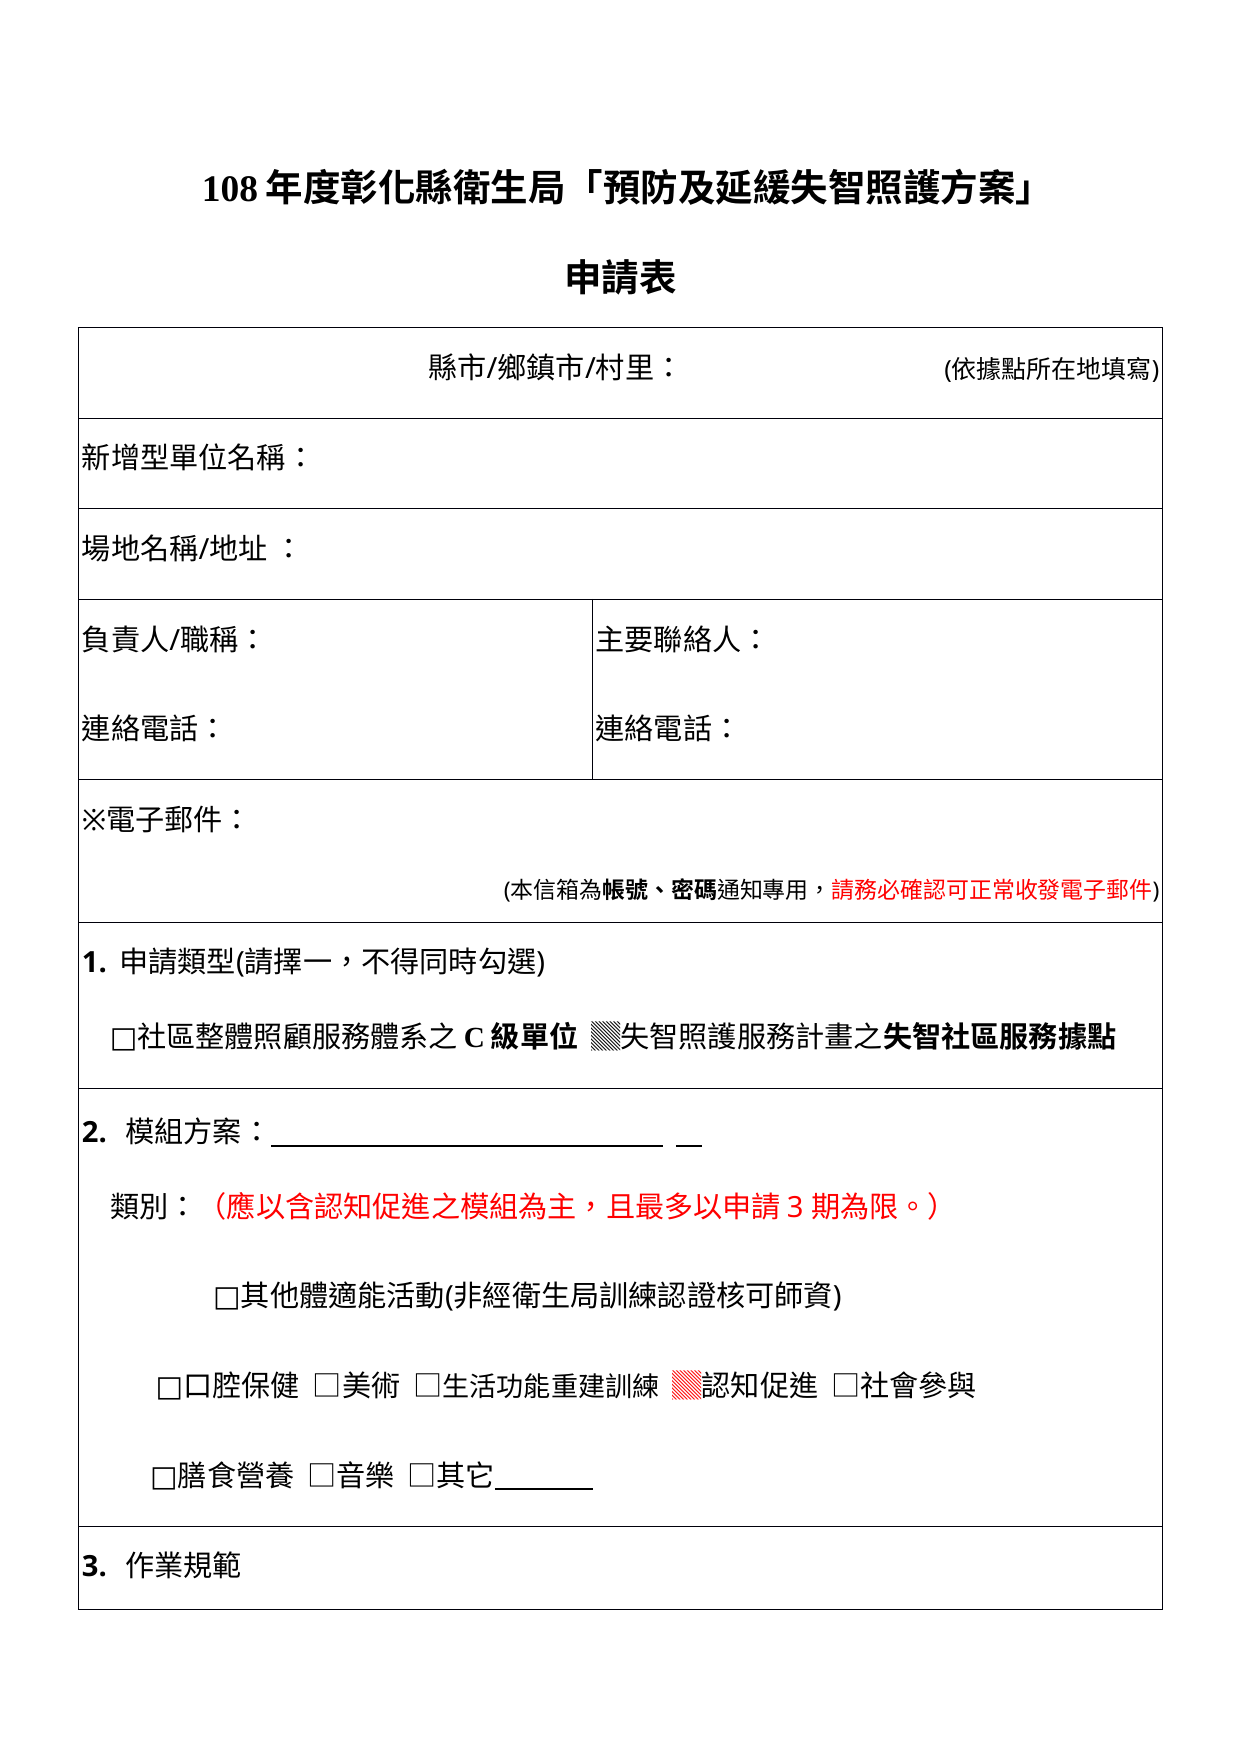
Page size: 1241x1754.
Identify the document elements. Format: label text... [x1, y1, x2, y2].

table_cell 主要聯絡人： 連絡電話： [593, 600, 1162, 779]
text 108年度彰化縣衛生局「預防及延緩失智照護方案」 [187, 148, 1053, 223]
table_header 縣市/鄉鎮市/村里： (依據點所在地填寫) [79, 328, 1162, 418]
table_cell 新增型單位名稱： [79, 419, 1162, 508]
table_cell 作業規範 （1）預定服務月份：108年 月~ 月 （至少3個月） （2）預定服務時間：每週___上午下午晚上___時___分~___時___分 (2小時) （3）預定申請期數：1期 2期 3期(12週為1期) （4）場地可容納人數：10-15人 16-20人 21-25人 [79, 1527, 1162, 1609]
table_cell 場地名稱/地址 ： [79, 509, 1162, 599]
table_cell ※電子郵件： (本信箱為帳號、密碼通知專用，請務必確認可正常收發電子郵件) [79, 780, 1162, 922]
table_cell 申請類型(請擇一，不得同時勾選) □社區整體照顧服務體系之C級單位 ▓失智照護服務計畫之失智社區服務據點 [79, 923, 1162, 1087]
text 申請表 [187, 237, 1053, 312]
table_cell 負責人/職稱： 連絡電話： [79, 600, 592, 779]
table_cell 模組方案： 類別：（應以含認知促進之模組為主，且最多以申請3 期為限。） □其他體適能活動(非經衛生局訓練認證核可師資) □口腔保健 □美術 □生活功能重建訓練 ▓認知促進 □社會參與 □膳食營養 □音樂 □其它 [79, 1089, 1162, 1526]
